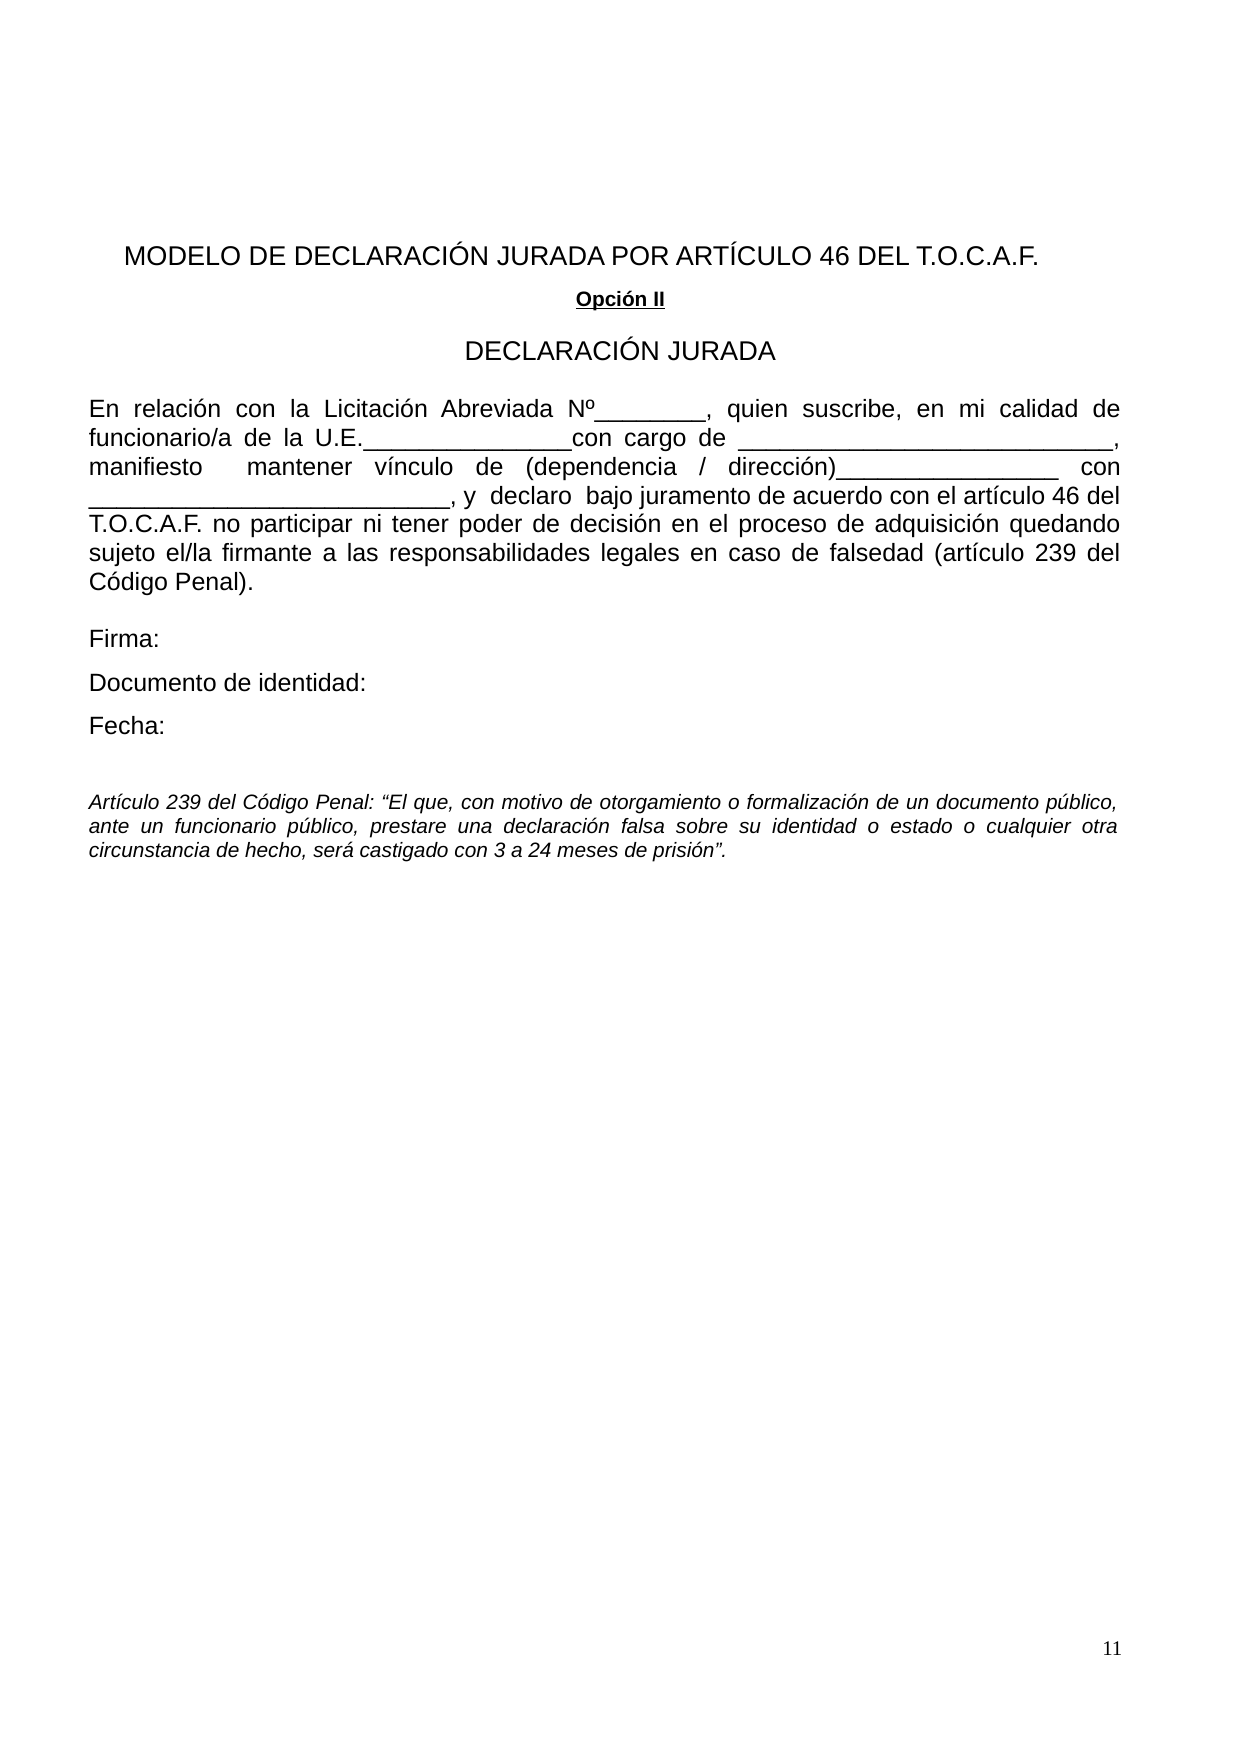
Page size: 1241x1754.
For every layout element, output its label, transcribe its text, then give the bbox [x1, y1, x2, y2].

text Artículo 239 del Código Penal: “El que, con motivo de otorgamiento o formalización de un documento público, ante un funcionario público, prestare una declaración falsa sobre su identidad o estado o cualquier otra circunstancia de hecho, será castigado con 3 a 24 meses de prisión”. [89, 790, 1122, 862]
text Fecha: [89, 711, 1122, 739]
text Documento de identidad: [89, 668, 1122, 696]
text DECLARACIÓN JURADA [118, 334, 1122, 366]
text Opción II [118, 287, 1122, 311]
text En relación con la Licitación Abreviada Nº________, quien suscribe, en mi calidad de funcionario/a de la U.E._______________con cargo de ___________________________, manifiesto mantener vínculo de (dependencia / dirección)________________ con __________________________, y declaro bajo juramento de acuerdo con el artículo 46 del T.O.C.A.F. no participar ni tener poder de decisión en el proceso de adquisición quedando sujeto el/la firmante a las responsabilidades legales en caso de falsedad (artículo 239 del Código Penal). [89, 394, 1122, 596]
subtitle MODELO DE DECLARACIÓN JURADA POR ARTÍCULO 46 DEL T.O.C.A.F. [41, 240, 1122, 271]
text Firma: [89, 624, 1122, 653]
